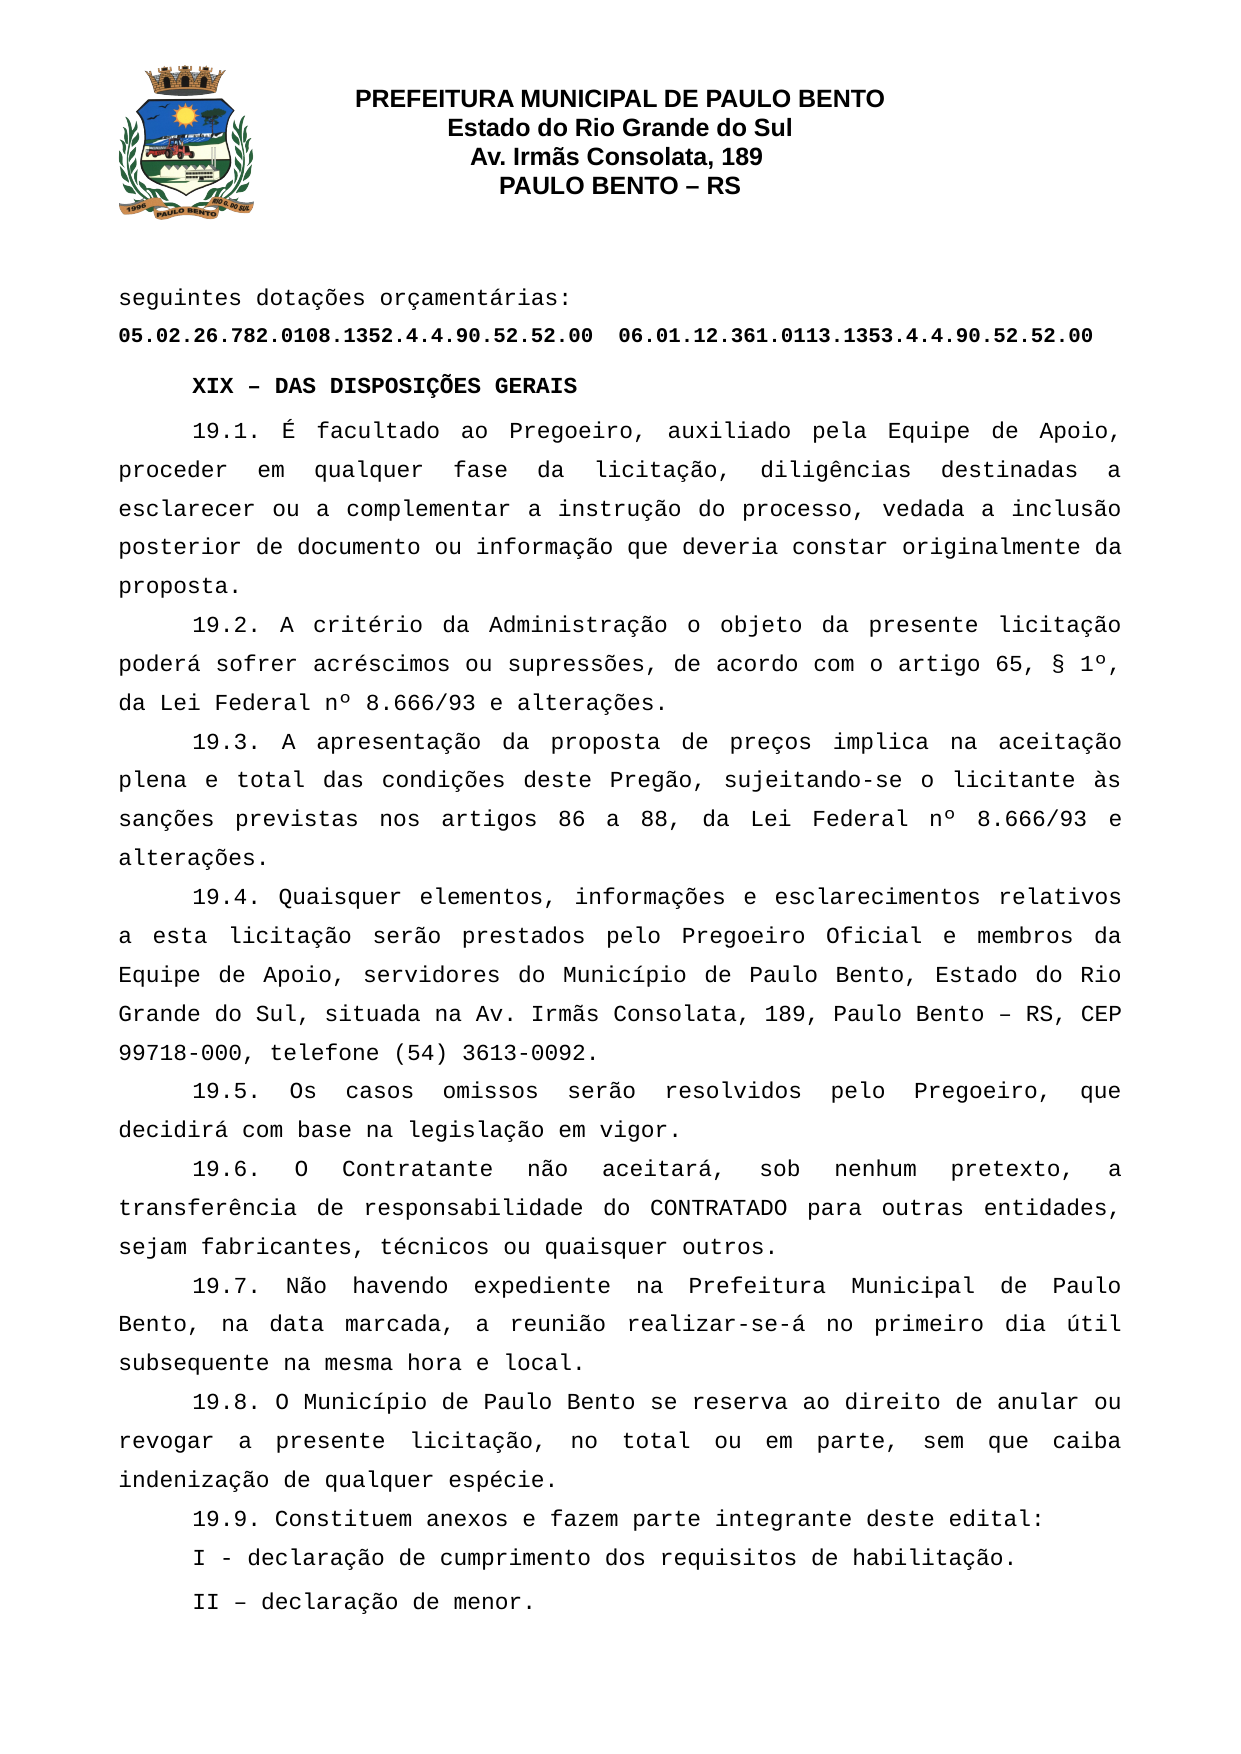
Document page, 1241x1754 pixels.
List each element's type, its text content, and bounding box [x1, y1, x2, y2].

text seguintes dotações orçamentárias: [118, 286, 1122, 312]
text 19.7. Não havendo expediente na Prefeitura Municipal de Paulo Bento, na data marcada, a reunião realizar-se-á no primeiro dia útil subsequente na mesma hora e local. [118, 1274, 1122, 1378]
picture [118, 65, 254, 220]
text 19.2. A critério da Administração o objeto da presente licitação poderá sofrer acréscimos ou supressões, de acordo com o artigo 65, § 1º, da Lei Federal nº 8.666/93 e alterações. [118, 613, 1122, 717]
text 19.8. O Município de Paulo Bento se reserva ao direito de anular ou revogar a presente licitação, no total ou em parte, sem que caiba indenização de qualquer espécie. [118, 1391, 1122, 1494]
text XIX – DAS DISPOSIÇÕES GERAIS [118, 374, 1122, 400]
text II – declaração de menor. [118, 1591, 1122, 1617]
text 19.4. Quaisquer elementos, informações e esclarecimentos relativos a esta licitação serão prestados pelo Pregoeiro Oficial e membros da Equipe de Apoio, servidores do Município de Paulo Bento, Estado do Rio Grande do Sul, situada na Av. Irmãs Consolata, 189, Paulo Bento – RS, CEP 99718-000, telefone (54) 3613-0092. [118, 885, 1122, 1067]
text 19.3. A apresentação da proposta de preços implica na aceitação plena e total das condições deste Pregão, sujeitando-se o licitante às sanções previstas nos artigos 86 a 88, da Lei Federal nº 8.666/93 e alterações. [118, 730, 1122, 872]
text 19.6. O Contratante não aceitará, sob nenhum pretexto, a transferência de responsabilidade do CONTRATADO para outras entidades, sejam fabricantes, técnicos ou quaisquer outros. [118, 1157, 1122, 1261]
text 19.9. Constituem anexos e fazem parte integrante deste edital: [118, 1507, 1122, 1533]
text 19.1. É facultado ao Pregoeiro, auxiliado pela Equipe de Apoio, proceder em qualquer fase da licitação, diligências destinadas a esclarecer ou a complementar a instrução do processo, vedada a inclusão posterior de documento ou informação que deveria constar originalmente da proposta. [118, 419, 1122, 601]
text 19.5. Os casos omissos serão resolvidos pelo Pregoeiro, que decidirá com base na legislação em vigor. [118, 1080, 1122, 1144]
text 05.02.26.782.0108.1352.4.4.90.52.52.00 06.01.12.361.0113.1353.4.4.90.52.52.00 [118, 325, 1122, 348]
text I - declaração de cumprimento dos requisitos de habilitação. [118, 1546, 1122, 1572]
